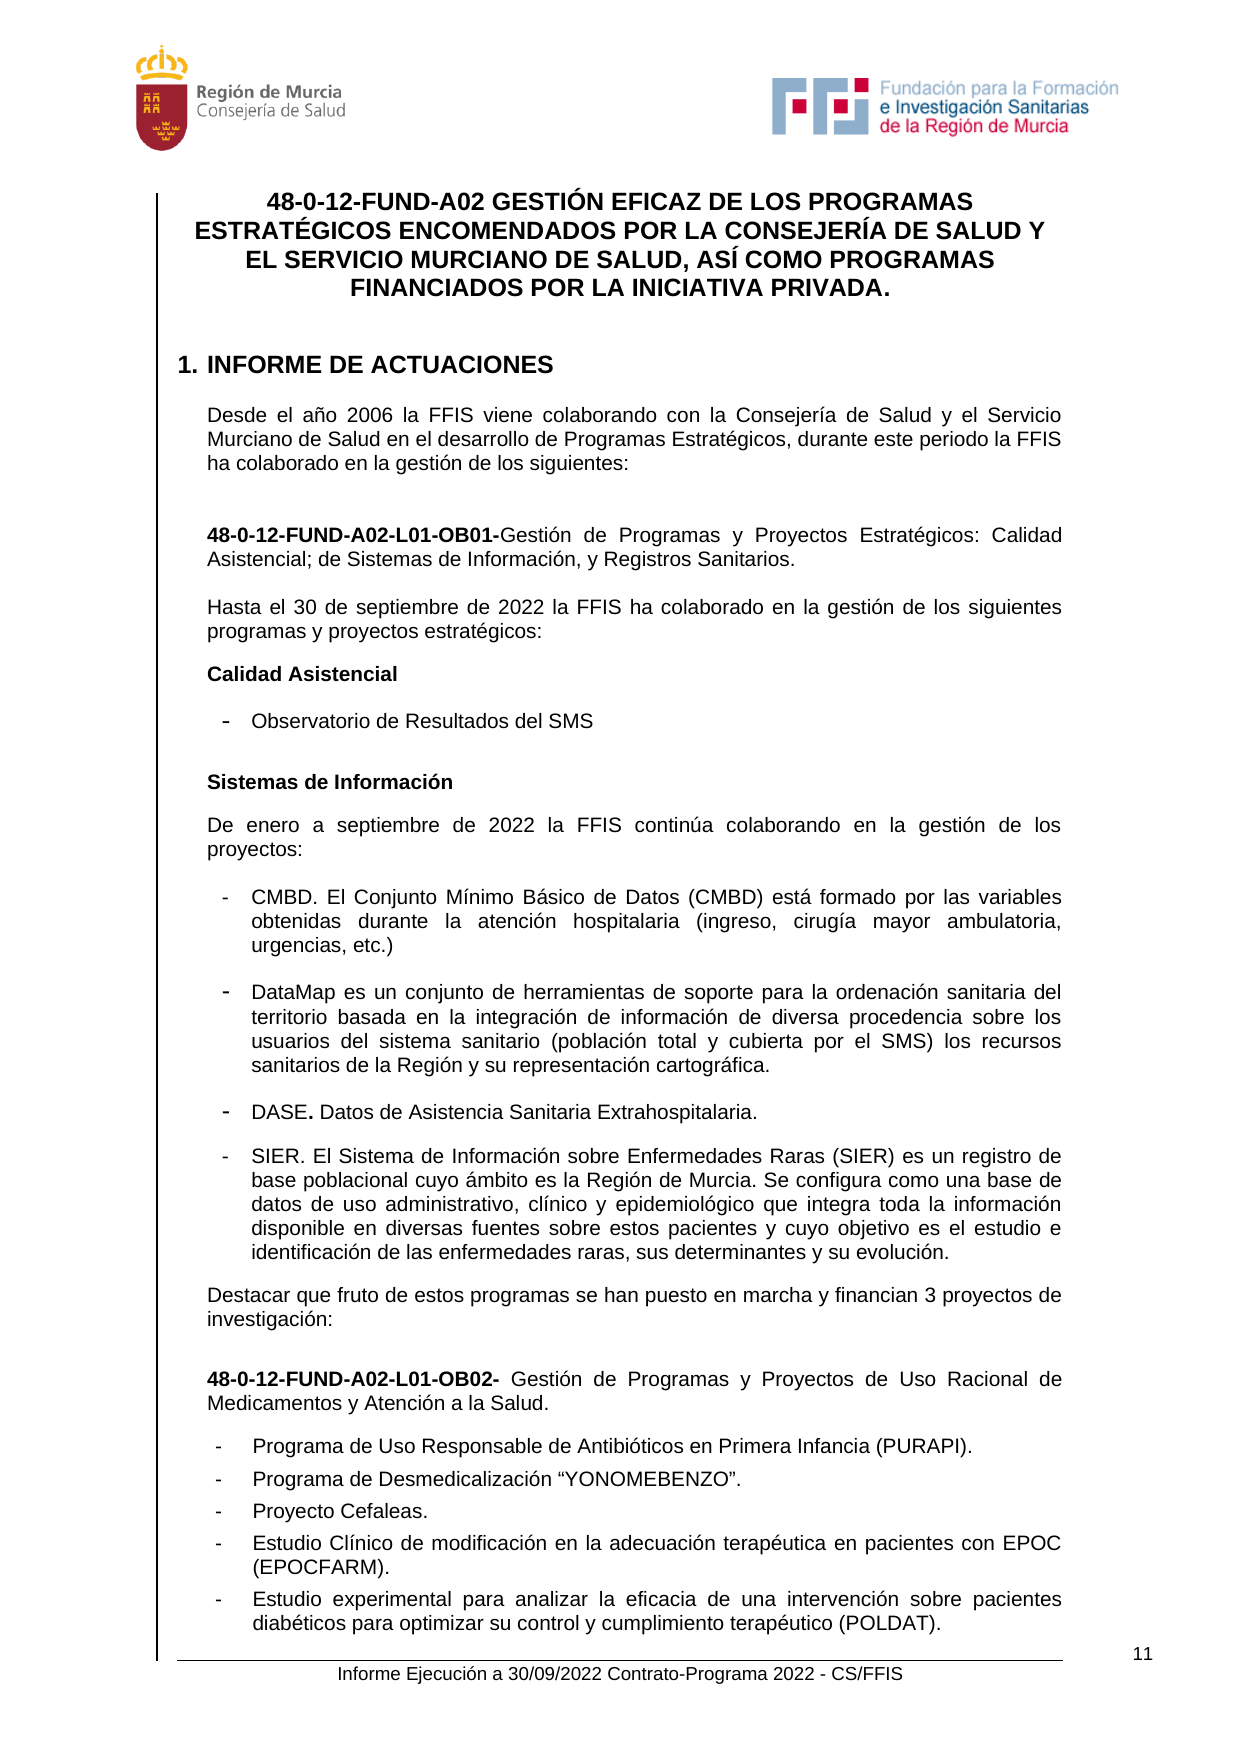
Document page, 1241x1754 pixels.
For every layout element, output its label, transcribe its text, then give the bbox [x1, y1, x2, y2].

list Programa de Uso Responsable de Antibióticos en Primera Infancia (PURAPI). [215, 1434, 1063, 1458]
list Estudio Clínico de modificación en la adecuación terapéutica en pacientes con EPOC (EPOCFARM). [215, 1531, 1063, 1579]
text 48-0-12-FUND-A02 Gestión eficaz de los Programas Estratégicos encomendados por la Consejería de Salud y el Servicio Murciano de Salud, así como Programas financiados por la iniciativa privada. [177, 187, 1063, 302]
text 1. INFORME DE ACTUACIONES [177, 350, 1063, 379]
list DASE. Datos de Asistencia Sanitaria Extrahospitalaria. [222, 1096, 1063, 1124]
list DataMap es un conjunto de herramientas de soporte para la ordenación sanitaria del territorio basada en la integración de información de diversa procedencia sobre los usuarios del sistema sanitario (población total y cubierta por el SMS) los recursos sanitarios de la Región y su representación cartográfica. [222, 976, 1063, 1077]
text Calidad Asistencial [207, 662, 1063, 686]
text 48-0-12-FUND-A02-L01-OB01-Gestión de Programas y Proyectos Estratégicos: Calidad Asistencial; de Sistemas de Información, y Registros Sanitarios. [207, 523, 1063, 571]
list Programa de Desmedicalización “YONOMEBENZO”. [215, 1466, 1063, 1490]
list Observatorio de Resultados del SMS [222, 705, 1063, 733]
list SIER. El Sistema de Información sobre Enfermedades Raras (SIER) es un registro de base poblacional cuyo ámbito es la Región de Murcia. Se configura como una base de datos de uso administrativo, clínico y epidemiológico que integra toda la información disponible en diversas fuentes sobre estos pacientes y cuyo objetivo es el estudio e identificación de las enfermedades raras, sus determinantes y su evolución. [222, 1144, 1063, 1263]
list Estudio experimental para analizar la eficacia de una intervención sobre pacientes diabéticos para optimizar su control y cumplimiento terapéutico (POLDAT). [215, 1587, 1063, 1635]
text De enero a septiembre de 2022 la FFIS continúa colaborando en la gestión de los proyectos: [207, 813, 1063, 861]
text Hasta el 30 de septiembre de 2022 la FFIS ha colaborado en la gestión de los siguientes programas y proyectos estratégicos: [207, 594, 1063, 642]
list Proyecto Cefaleas. [215, 1499, 1063, 1523]
text 48-0-12-FUND-A02-L01-OB02- Gestión de Programas y Proyectos de Uso Racional de Medicamentos y Atención a la Salud. [207, 1367, 1063, 1415]
text Destacar que fruto de estos programas se han puesto en marcha y financian 3 proyectos de investigación: [207, 1283, 1063, 1331]
text Sistemas de Información [207, 770, 1063, 794]
list CMBD. El Conjunto Mínimo Básico de Datos (CMBD) está formado por las variables obtenidas durante la atención hospitalaria (ingreso, cirugía mayor ambulatoria, urgencias, etc.) [222, 885, 1063, 957]
text Desde el año 2006 la FFIS viene colaborando con la Consejería de Salud y el Servicio Murciano de Salud en el desarrollo de Programas Estratégicos, durante este periodo la FFIS ha colaborado en la gestión de los siguientes: [207, 403, 1063, 475]
